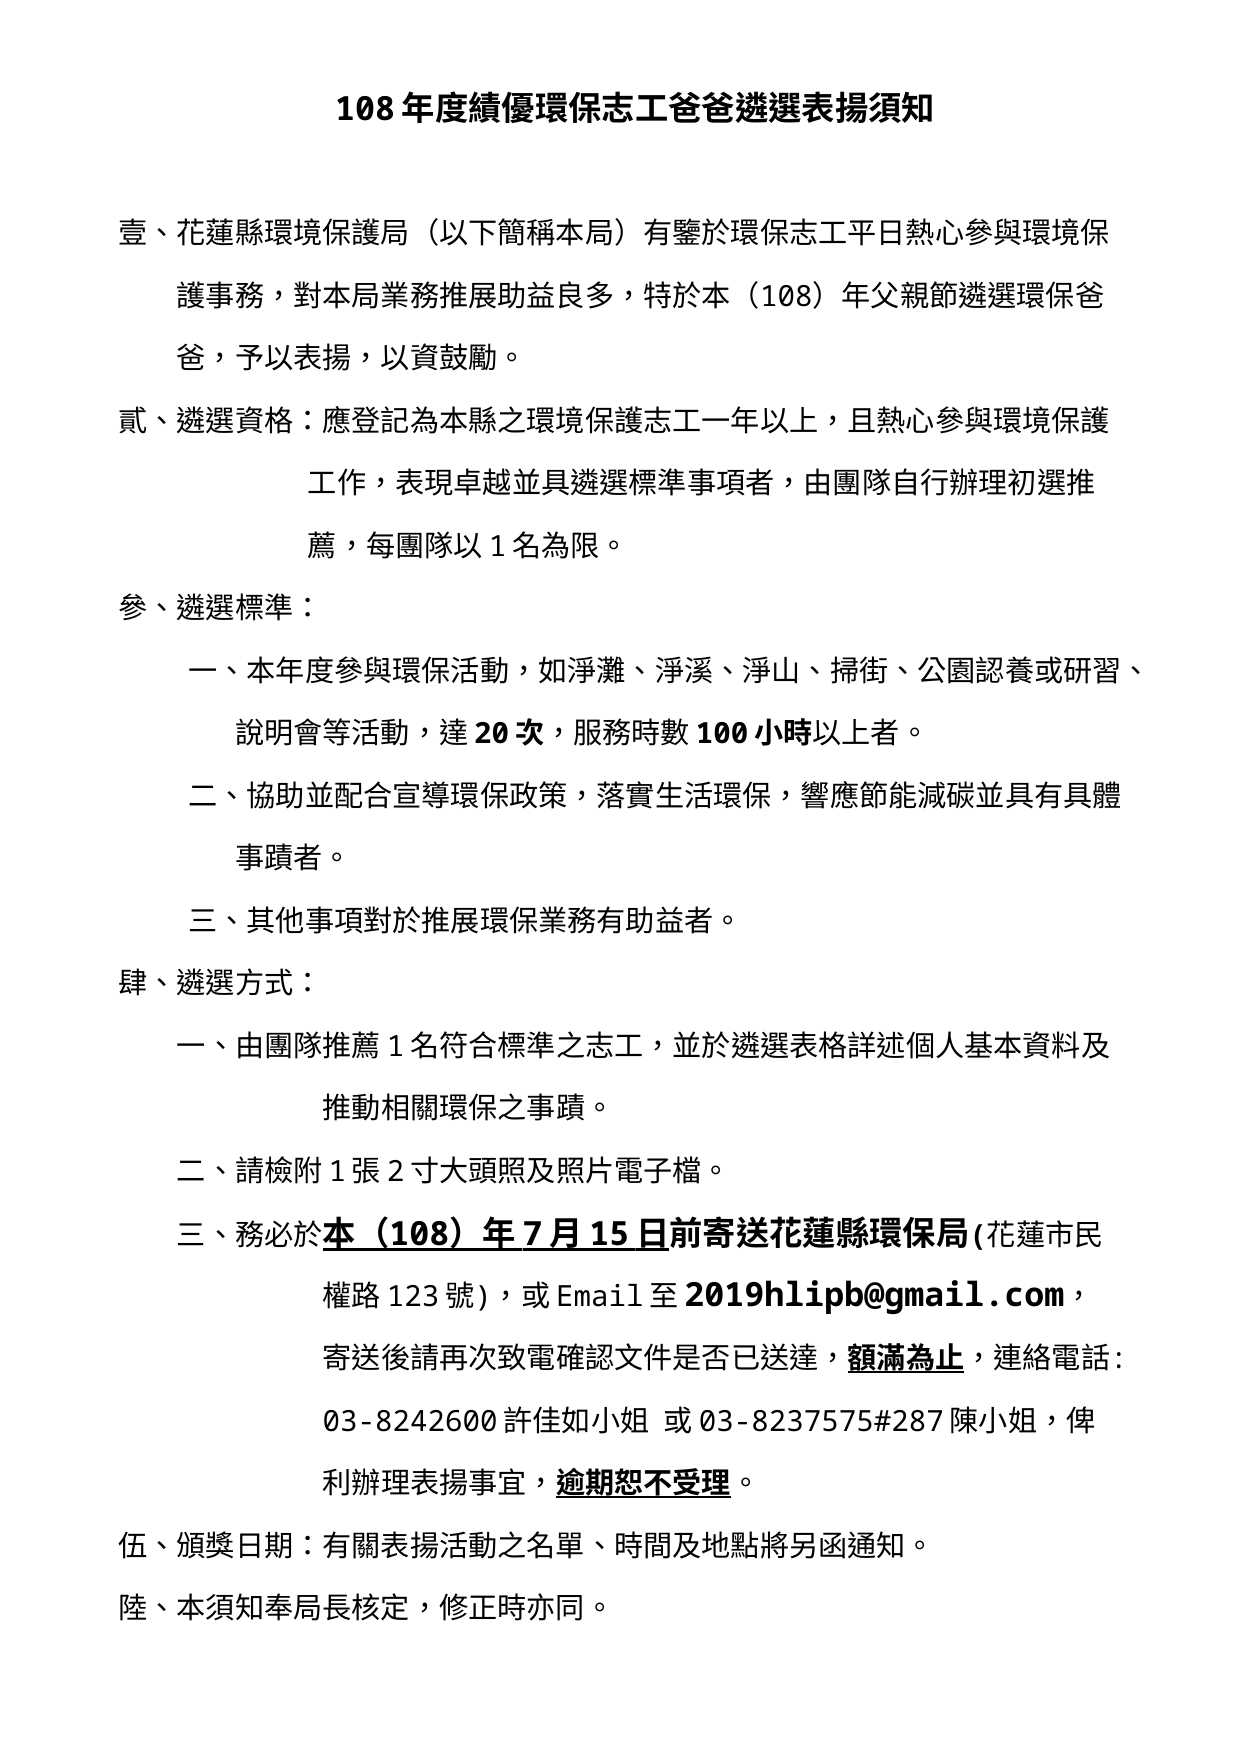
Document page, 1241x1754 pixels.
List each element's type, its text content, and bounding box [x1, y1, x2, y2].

text 一、由團隊推薦1名符合標準之志工，並於遴選表格詳述個人基本資料及推動相關環保之事蹟。 [177, 1002, 1122, 1127]
text 一、本年度參與環保活動，如淨灘、淨溪、淨山、掃街、公園認養或研習、說明會等活動，達20次，服務時數100小時以上者。 [118, 627, 1122, 752]
text 陸、本須知奉局長核定，修正時亦同。 [118, 1564, 1122, 1627]
text 二、請檢附1張2寸大頭照及照片電子檔。 [177, 1127, 1122, 1189]
text 三、其他事項對於推展環保業務有助益者。 [118, 877, 1122, 939]
text 肆、遴選方式： [118, 939, 1122, 1002]
text 108年度績優環保志工爸爸遴選表揚須知 [118, 64, 1122, 127]
text 參、遴選標準： [118, 564, 1122, 627]
text 壹、花蓮縣環境保護局（以下簡稱本局）有鑒於環保志工平日熱心參與環境保護事務，對本局業務推展助益良多，特於本（108）年父親節遴選環保爸爸，予以表揚，以資鼓勵。 [118, 189, 1122, 377]
text 二、協助並配合宣導環保政策，落實生活環保，響應節能減碳並具有具體事蹟者。 [118, 752, 1122, 877]
text 三、務必於本（108）年7月15日前寄送花蓮縣環保局(花蓮市民權路123號)，或Email至2019hlipb@gmail.com，寄送後請再次致電確認文件是否已送達，額滿為止，連絡電話:03-8242600許佳如小姐 或03-8237575#287陳小姐，俾利辦理表揚事宜，逾期恕不受理。 [177, 1189, 1122, 1502]
text 伍、頒獎日期：有關表揚活動之名單、時間及地點將另函通知。 [118, 1502, 1122, 1564]
text 貳、遴選資格：應登記為本縣之環境保護志工一年以上，且熱心參與環境保護工作，表現卓越並具遴選標準事項者，由團隊自行辦理初選推薦，每團隊以1名為限。 [118, 377, 1122, 564]
